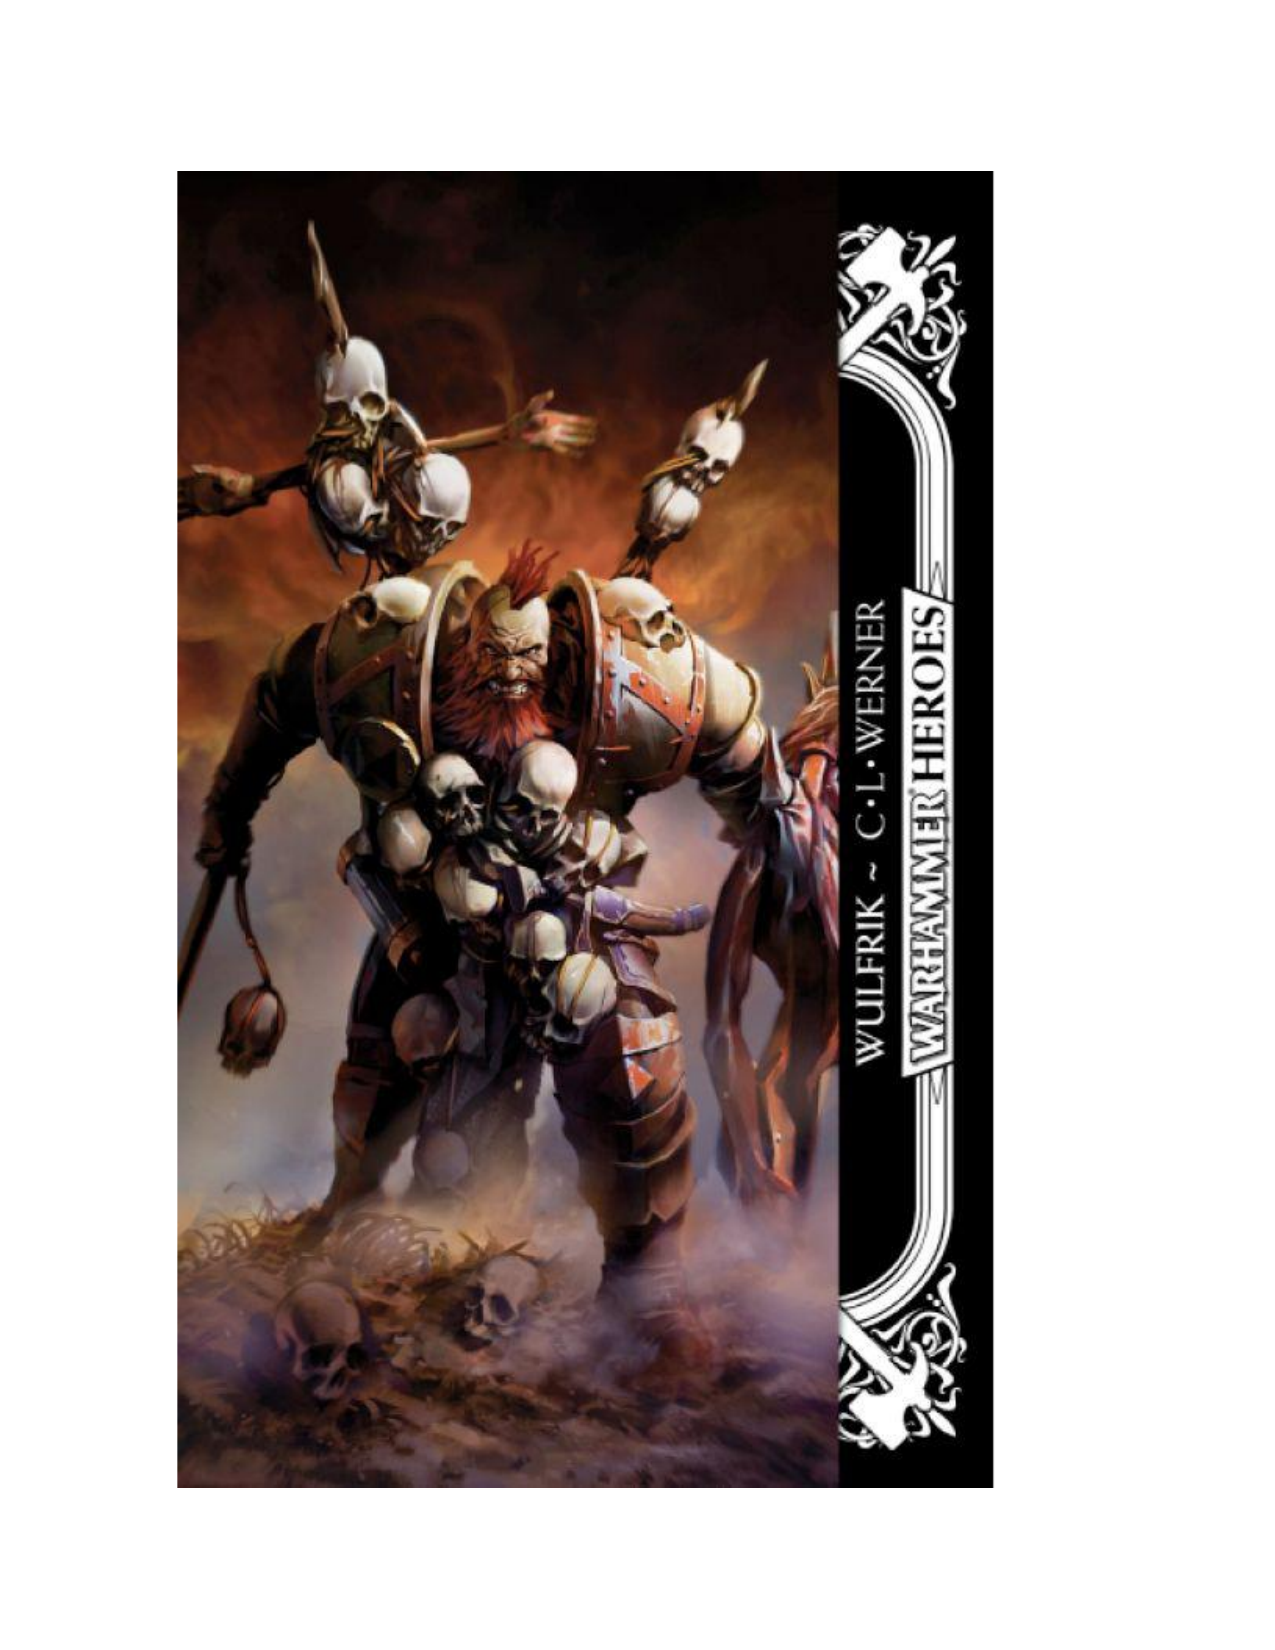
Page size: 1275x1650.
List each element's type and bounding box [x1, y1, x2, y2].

picture [177, 171, 995, 1488]
